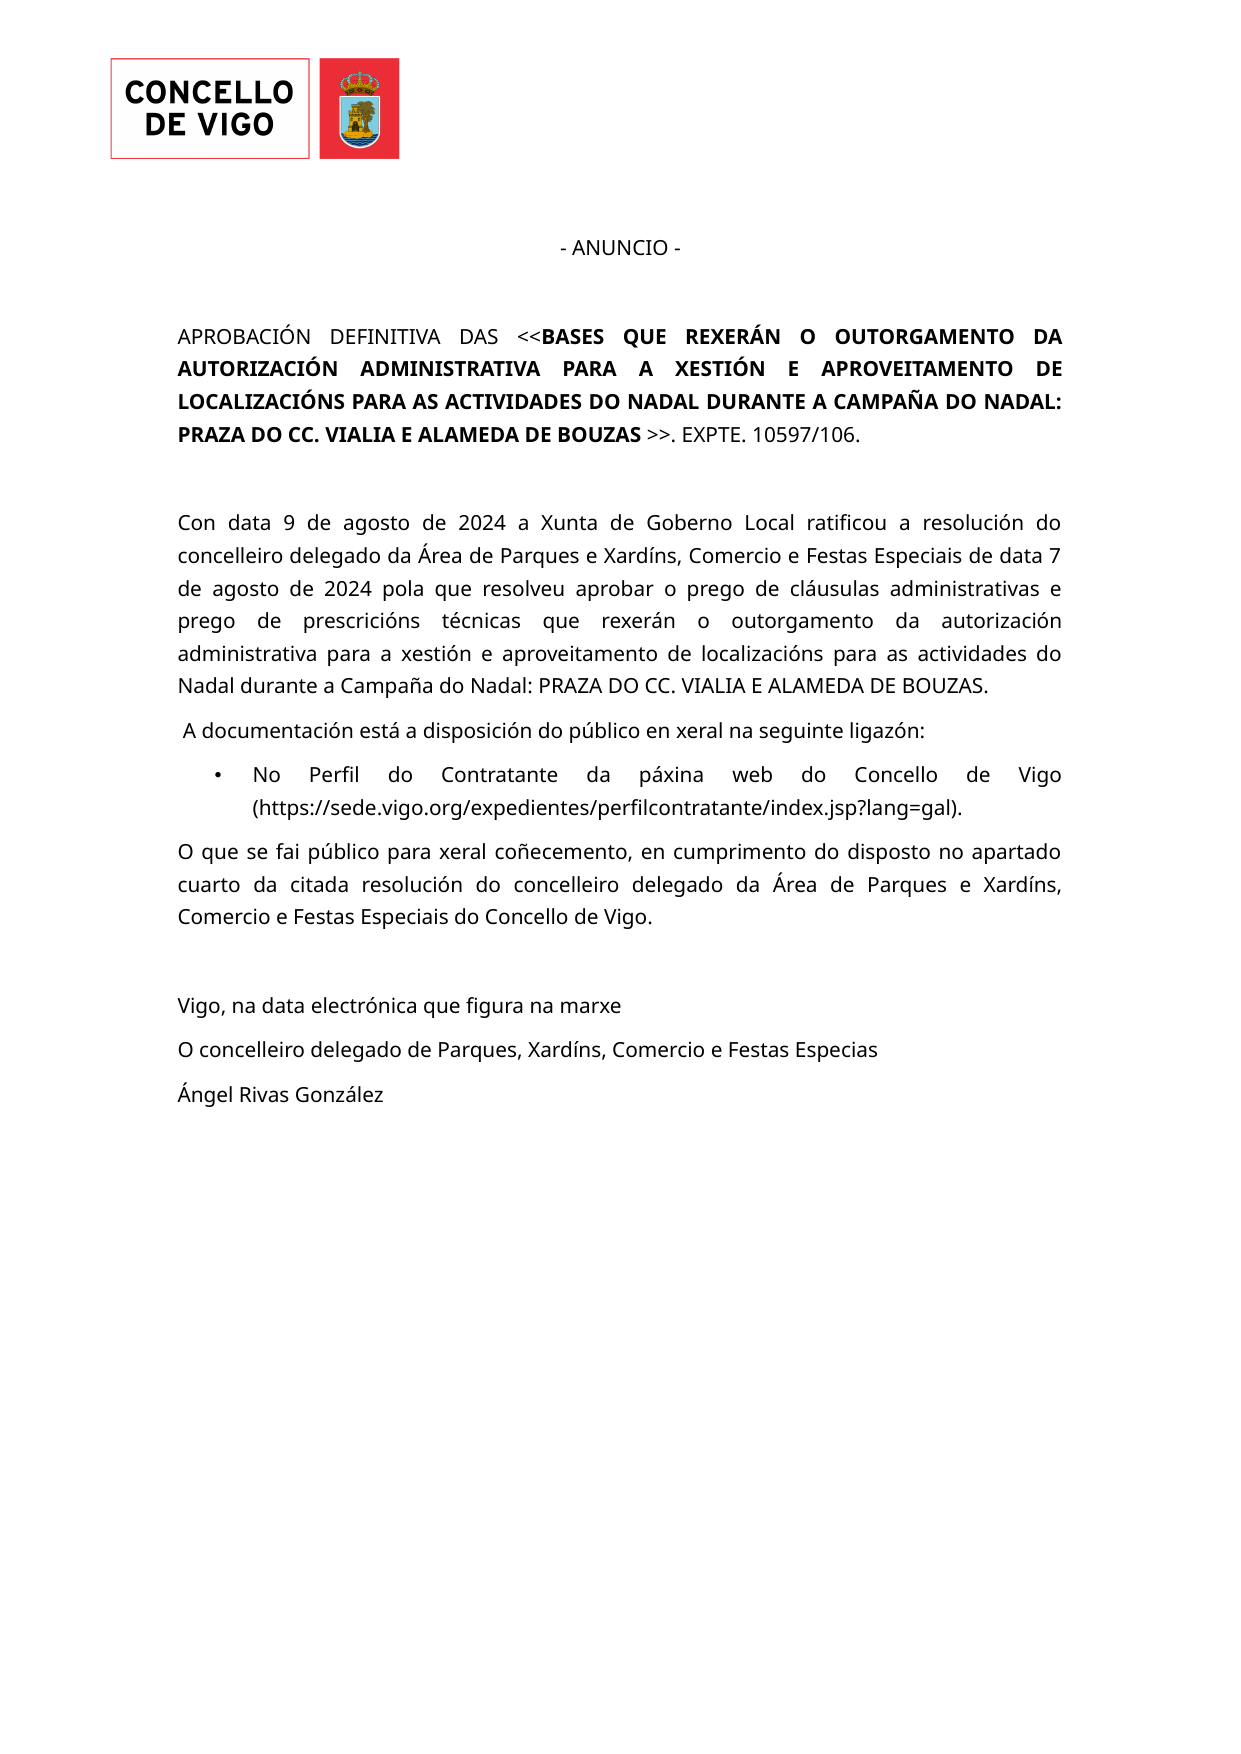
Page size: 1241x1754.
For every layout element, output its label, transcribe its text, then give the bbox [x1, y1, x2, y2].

text O que se fai público para xeral coñecemento, en cumprimento do disposto no apartado cuarto da citada resolución do concelleiro delegado da Área de Parques e Xardíns, Comercio e Festas Especiais do Concello de Vigo. [177, 837, 1063, 931]
text A documentación está a disposición do público en xeral na seguinte ligazón: [177, 716, 1063, 744]
text Ángel Rivas González [177, 1080, 1063, 1108]
text O concelleiro delegado de Parques, Xardíns, Comercio e Festas Especias [177, 1036, 1063, 1064]
text APROBACIÓN DEFINITIVA DAS <<BASES QUE REXERÁN O OUTORGAMENTO DA AUTORIZACIÓN ADMINISTRATIVA PARA A XESTIÓN E APROVEITAMENTO DE LOCALIZACIÓNS PARA AS ACTIVIDADES DO NADAL DURANTE A CAMPAÑA DO NADAL: PRAZA DO CC. VIALIA E ALAMEDA DE BOUZAS >>. EXPTE. 10597/106. [177, 322, 1063, 448]
picture [110, 58, 400, 159]
list No Perfil do Contratante da páxina web do Concello de Vigo (https://sede.vigo.org/expedientes/perfilcontratante/index.jsp?lang=gal). [214, 760, 1063, 821]
text Vigo, na data electrónica que figura na marxe [177, 991, 1063, 1020]
text - ANUNCIO - [177, 233, 1063, 262]
text Con data 9 de agosto de 2024 a Xunta de Goberno Local ratificou a resolución do concelleiro delegado da Área de Parques e Xardíns, Comercio e Festas Especiais de data 7 de agosto de 2024 pola que resolveu aprobar o prego de cláusulas administrativas e prego de prescricións técnicas que rexerán o outorgamento da autorización administrativa para a xestión e aproveitamento de localizacións para as actividades do Nadal durante a Campaña do Nadal: PRAZA DO CC. VIALIA E ALAMEDA DE BOUZAS. [177, 508, 1063, 700]
